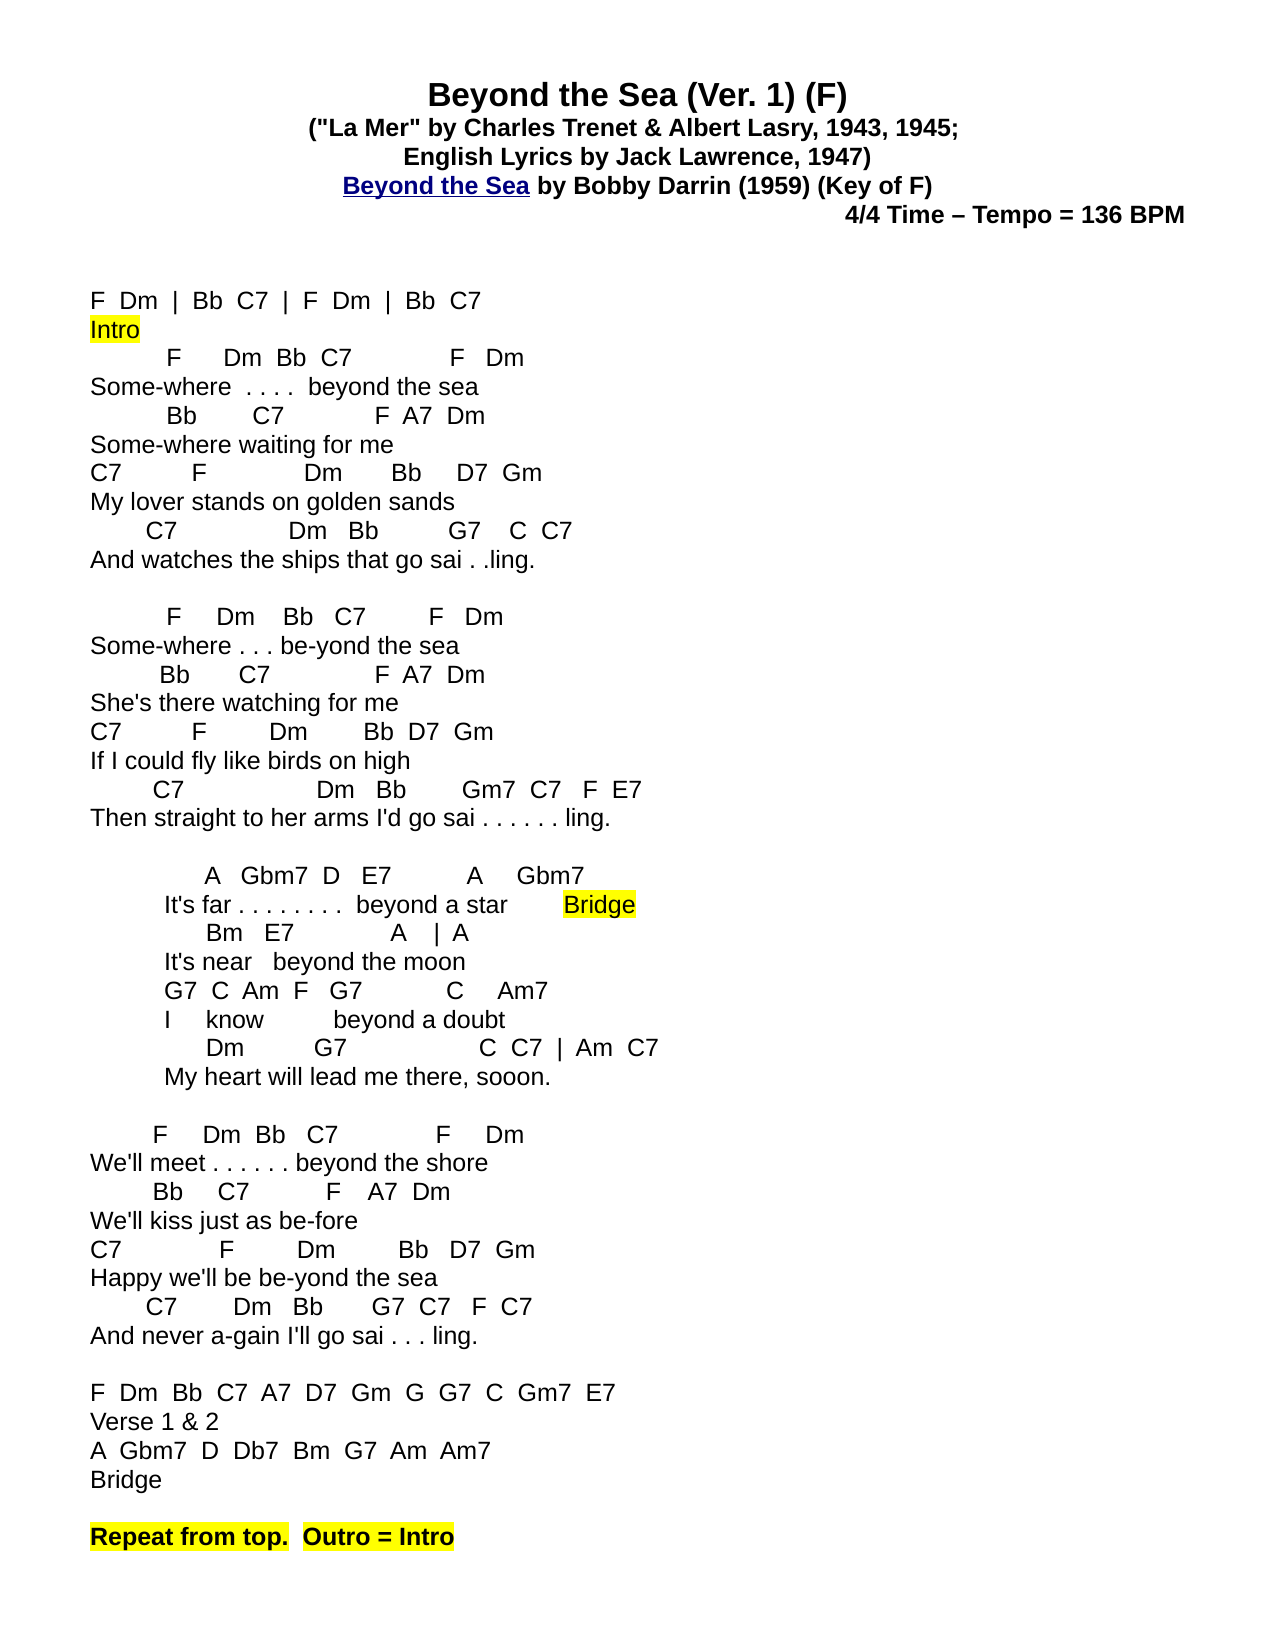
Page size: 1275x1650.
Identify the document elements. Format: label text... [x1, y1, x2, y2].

text If I could fly like birds on high [90, 746, 1185, 775]
text ("La Mer" by Charles Trenet & Albert Lasry, 1943, 1945; English Lyrics by Jack Lawrence, 1947) [90, 113, 1185, 171]
text C7 Dm Bb Gm7 C7 F E7 [90, 775, 1185, 803]
text We'll meet . . . . . . beyond the shore [90, 1148, 1185, 1177]
text Bridge [90, 1465, 1185, 1493]
text A Gbm7 D E7 A Gbm7 [164, 861, 1185, 890]
text Then straight to her arms I'd go sai . . . . . . ling. [90, 803, 1185, 832]
text F Dm Bb C7 F Dm [90, 602, 1185, 631]
text And watches the ships that go sai . .ling. [90, 545, 1185, 573]
text C7 F Dm Bb D7 Gm [90, 717, 1185, 746]
text Bb C7 F A7 Dm [90, 660, 1185, 688]
text Some-where waiting for me [90, 430, 1185, 458]
text G7 C Am F G7 C Am7 [164, 976, 1185, 1005]
text And never a-gain I'll go sai . . . ling. [90, 1321, 1185, 1350]
text Bb C7 F A7 Dm [90, 401, 1185, 430]
text C7 Dm Bb G7 C C7 [90, 516, 1185, 545]
text Dm G7 C C7 | Am C7 [164, 1033, 1185, 1062]
text It's near beyond the moon [164, 947, 1185, 976]
text C7 F Dm Bb D7 Gm [90, 1235, 1185, 1263]
text Beyond the Sea (Ver. 1) (F) [90, 75, 1185, 113]
text F Dm Bb C7 F Dm [90, 343, 1185, 372]
text 4/4 Time – Tempo = 136 BPM [90, 200, 1185, 228]
text Intro [90, 315, 1185, 343]
text Beyond the Sea by Bobby Darrin (1959) (Key of F) [90, 171, 1185, 200]
text She's there watching for me [90, 688, 1185, 717]
text Happy we'll be be-yond the sea [90, 1263, 1185, 1292]
text C7 F Dm Bb D7 Gm [90, 458, 1185, 487]
text F Dm Bb C7 A7 D7 Gm G G7 C Gm7 E7 [90, 1378, 1185, 1407]
text My lover stands on golden sands [90, 487, 1185, 516]
text Bm E7 A | A [164, 918, 1185, 947]
text C7 Dm Bb G7 C7 F C7 [90, 1292, 1185, 1321]
text Bb C7 F A7 Dm [90, 1177, 1185, 1206]
text Repeat from top. Outro = Intro [90, 1522, 1185, 1551]
text F Dm Bb C7 F Dm [90, 1120, 1185, 1148]
text Some-where . . . be-yond the sea [90, 631, 1185, 660]
text My heart will lead me there, sooon. [164, 1062, 1185, 1091]
text I know beyond a doubt [164, 1005, 1185, 1033]
text Verse 1 & 2 [90, 1407, 1185, 1436]
text A Gbm7 D Db7 Bm G7 Am Am7 [90, 1436, 1185, 1465]
text We'll kiss just as be-fore [90, 1206, 1185, 1235]
text Some-where . . . . beyond the sea [90, 372, 1185, 401]
text F Dm | Bb C7 | F Dm | Bb C7 [90, 286, 1185, 315]
text It's far . . . . . . . . beyond a star Bridge [164, 890, 1185, 918]
